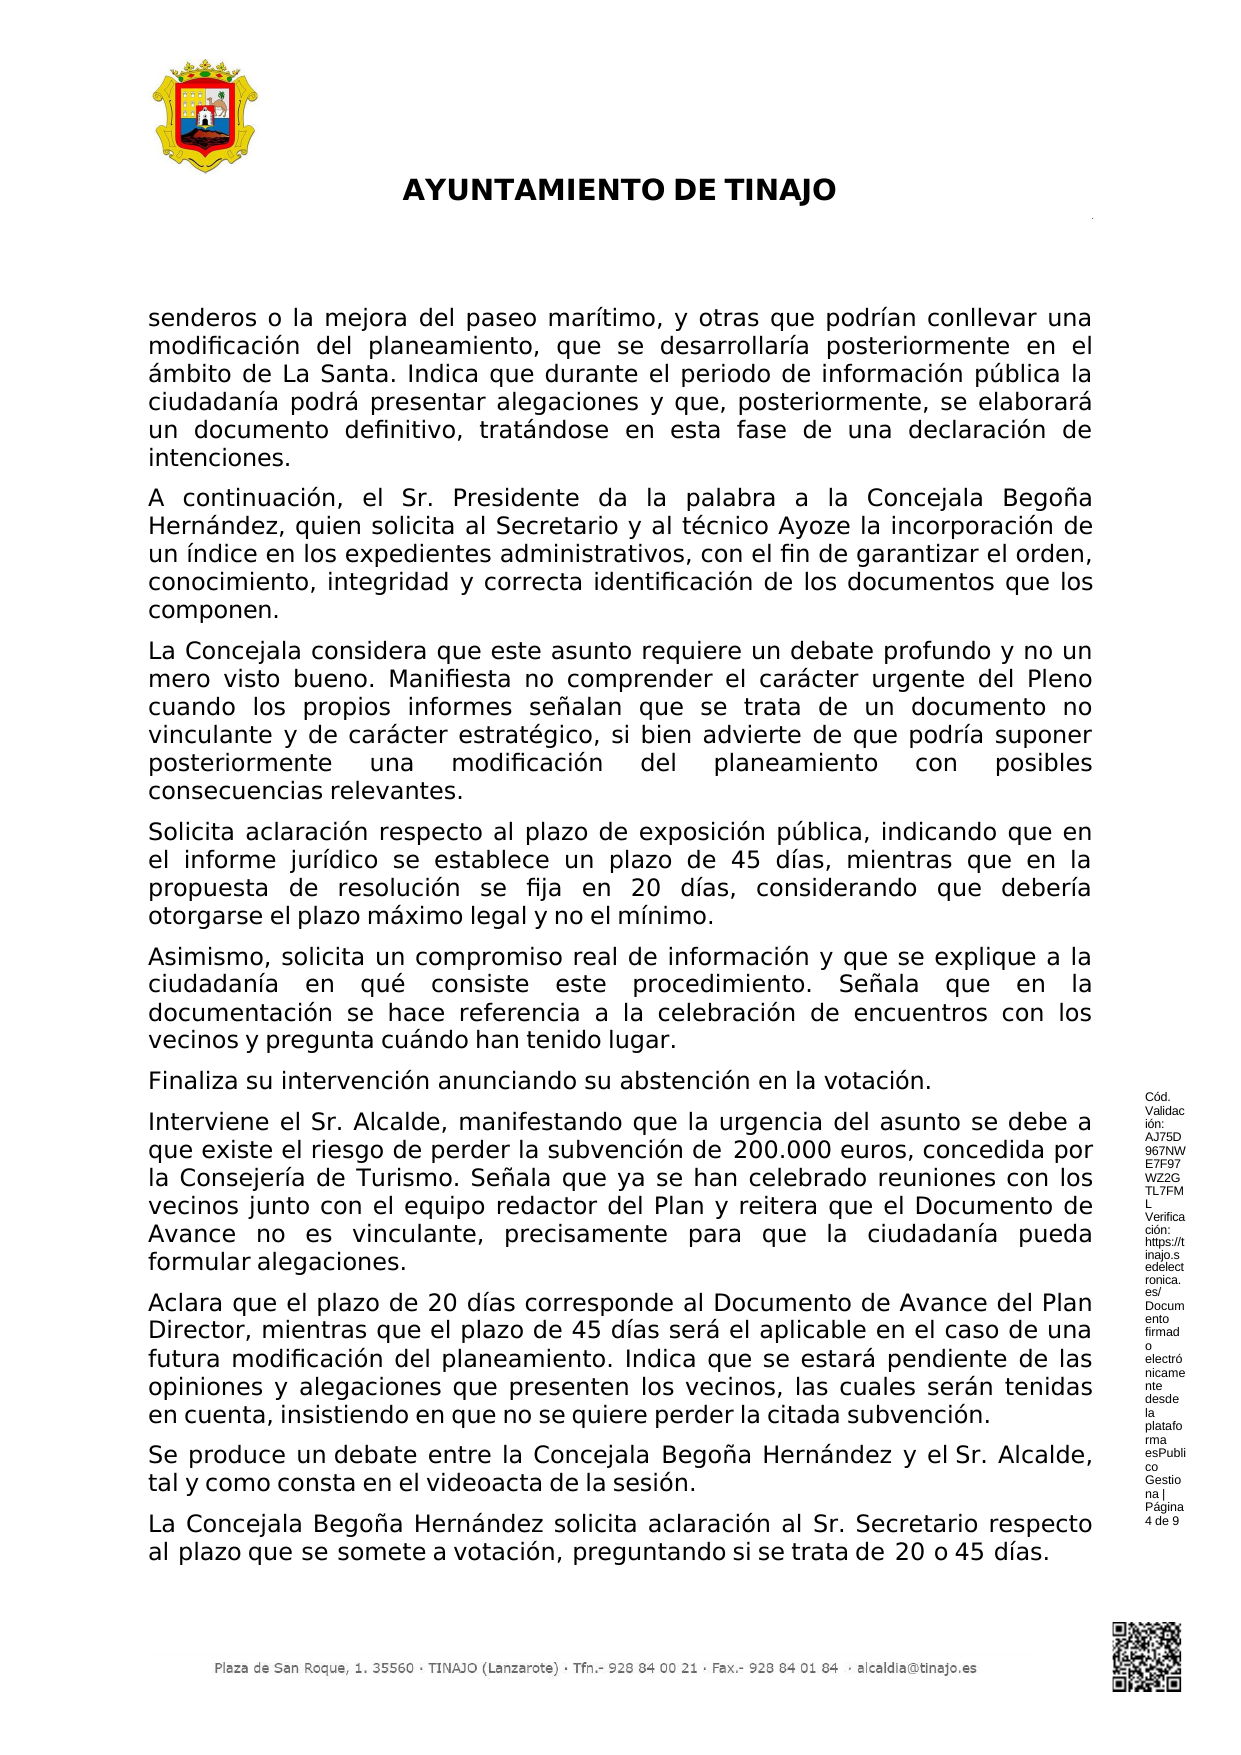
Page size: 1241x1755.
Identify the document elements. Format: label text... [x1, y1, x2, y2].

text La Concejala Begoña Hernández solicita aclaración al Sr. Secretario respecto al plazo que se somete a votación, preguntando si se trata de 20 o 45 días. [148, 1510, 1093, 1566]
text Verificación: https://tinajo.sedelectronica.es/ [1145, 1212, 1186, 1299]
text Interviene el Sr. Alcalde, manifestando que la urgencia del asunto se debe a que existe el riesgo de perder la subvención de 200.000 euros, concedida por la Consejería de Turismo. Señala que ya se han celebrado reuniones con los vecinos junto con el equipo redactor del Plan y reitera que el Documento de Avance no es vinculante, precisamente para que la ciudadanía pueda formular alegaciones. [148, 1108, 1093, 1276]
text A continuación, el Sr. Presidente da la palabra a la Concejala Begoña Hernández, quien solicita al Secretario y al técnico Ayoze la incorporación de un índice en los expedientes administrativos, con el fin de garantizar el orden, conocimiento, integridad y correcta identificación de los documentos que los componen. [148, 484, 1093, 624]
text Documento firmado electrónicamente desde la plataforma esPublico Gestiona | Página 4 de 9 [1145, 1299, 1186, 1528]
text Aclara que el plazo de 20 días corresponde al Documento de Avance del Plan Director, mientras que el plazo de 45 días será el aplicable en el caso de una futura modificación del planeamiento. Indica que se estará pendiente de las opiniones y alegaciones que presenten los vecinos, las cuales serán tenidas en cuenta, insistiendo en que no se quiere perder la citada subvención. [148, 1288, 1093, 1429]
text Solicita aclaración respecto al plazo de exposición pública, indicando que en el informe jurídico se establece un plazo de 45 días, mientras que en la propuesta de resolución se fija en 20 días, considerando que debería otorgarse el plazo máximo legal y no el mínimo. [148, 818, 1092, 930]
text Asimismo, solicita un compromiso real de información y que se explique a la ciudadanía en qué consiste este procedimiento. Señala que en la documentación se hace referencia a la celebración de encuentros con los vecinos y pregunta cuándo han tenido lugar. [148, 942, 1092, 1054]
text Finaliza su intervención anunciando su abstención en la votación. [148, 1067, 1107, 1095]
text La Concejala considera que este asunto requiere un debate profundo y no un mero visto bueno. Manifiesta no comprender el carácter urgente del Pleno cuando los propios informes señalan que se trata de un documento no vinculante y de carácter estratégico, si bien advierte de que podría suponer posteriormente una modificación del planeamiento con posibles consecuencias relevantes. [148, 637, 1092, 805]
text Se produce un debate entre la Concejala Begoña Hernández y el Sr. Alcalde, tal y como consta en el videoacta de la sesión. [148, 1441, 1093, 1497]
text senderos o la mejora del paseo marítimo, y otras que podrían conllevar una modificación del planeamiento, que se desarrollaría posteriormente en el ámbito de La Santa. Indica que durante el periodo de información pública la ciudadanía podrá presentar alegaciones y que, posteriormente, se elaborará un documento definitivo, tratándose en esta fase de una declaración de intenciones. [148, 304, 1093, 472]
text Cód. Validación: AJ75D967NWE7F97WZ2GTL7FML [1145, 1091, 1186, 1212]
